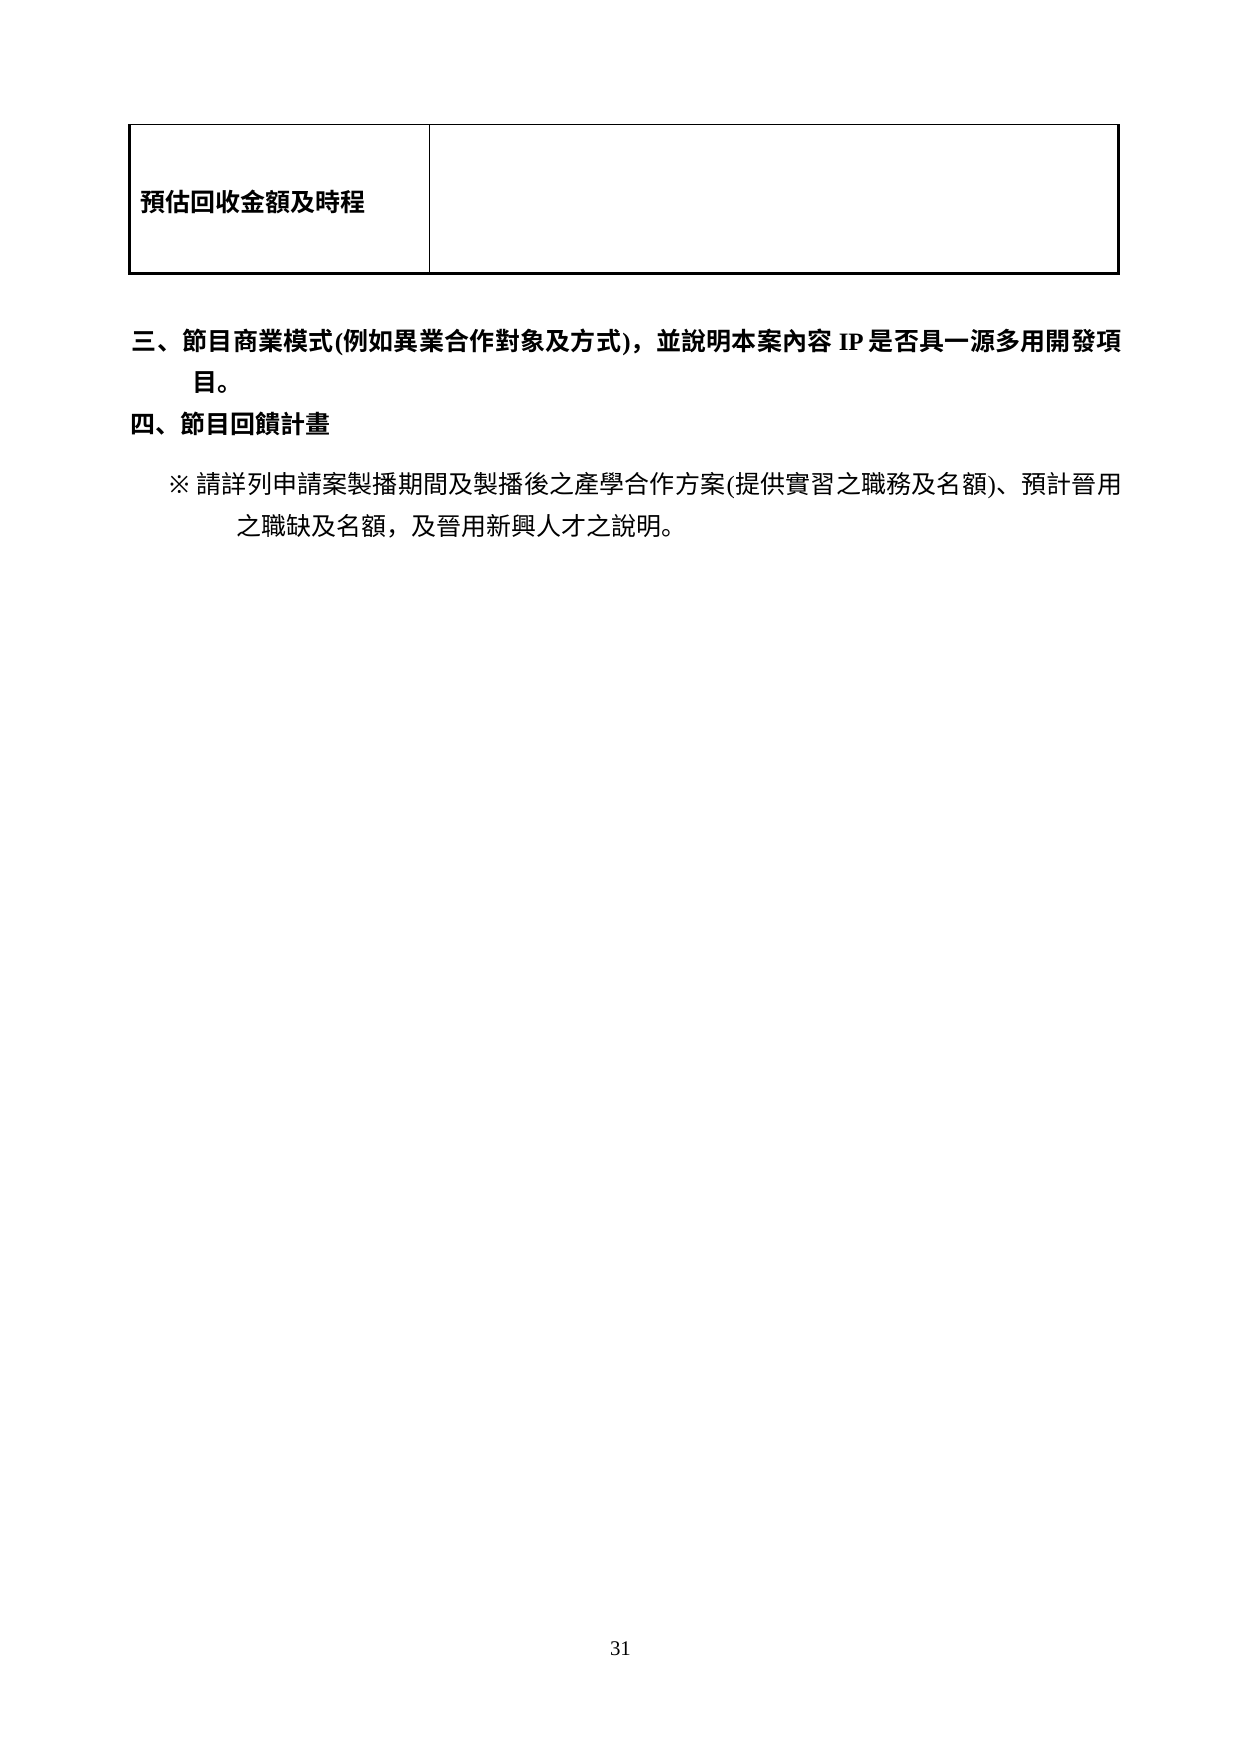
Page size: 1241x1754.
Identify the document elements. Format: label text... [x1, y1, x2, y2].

text ※ 請詳列申請案製播期間及製播後之產學合作方案(提供實習之職務及名額)、預計晉用之職缺及名額，及晉用新興人才之說明。 [143, 460, 1122, 544]
text 四、節目回饋計畫 [118, 400, 1122, 442]
text 三、節目商業模式(例如異業合作對象及方式)，並說明本案內容IP是否具一源多用開發項目。 [118, 317, 1122, 400]
table_cell 預估回收金額及時程 [131, 125, 429, 272]
table_cell [430, 125, 1117, 272]
